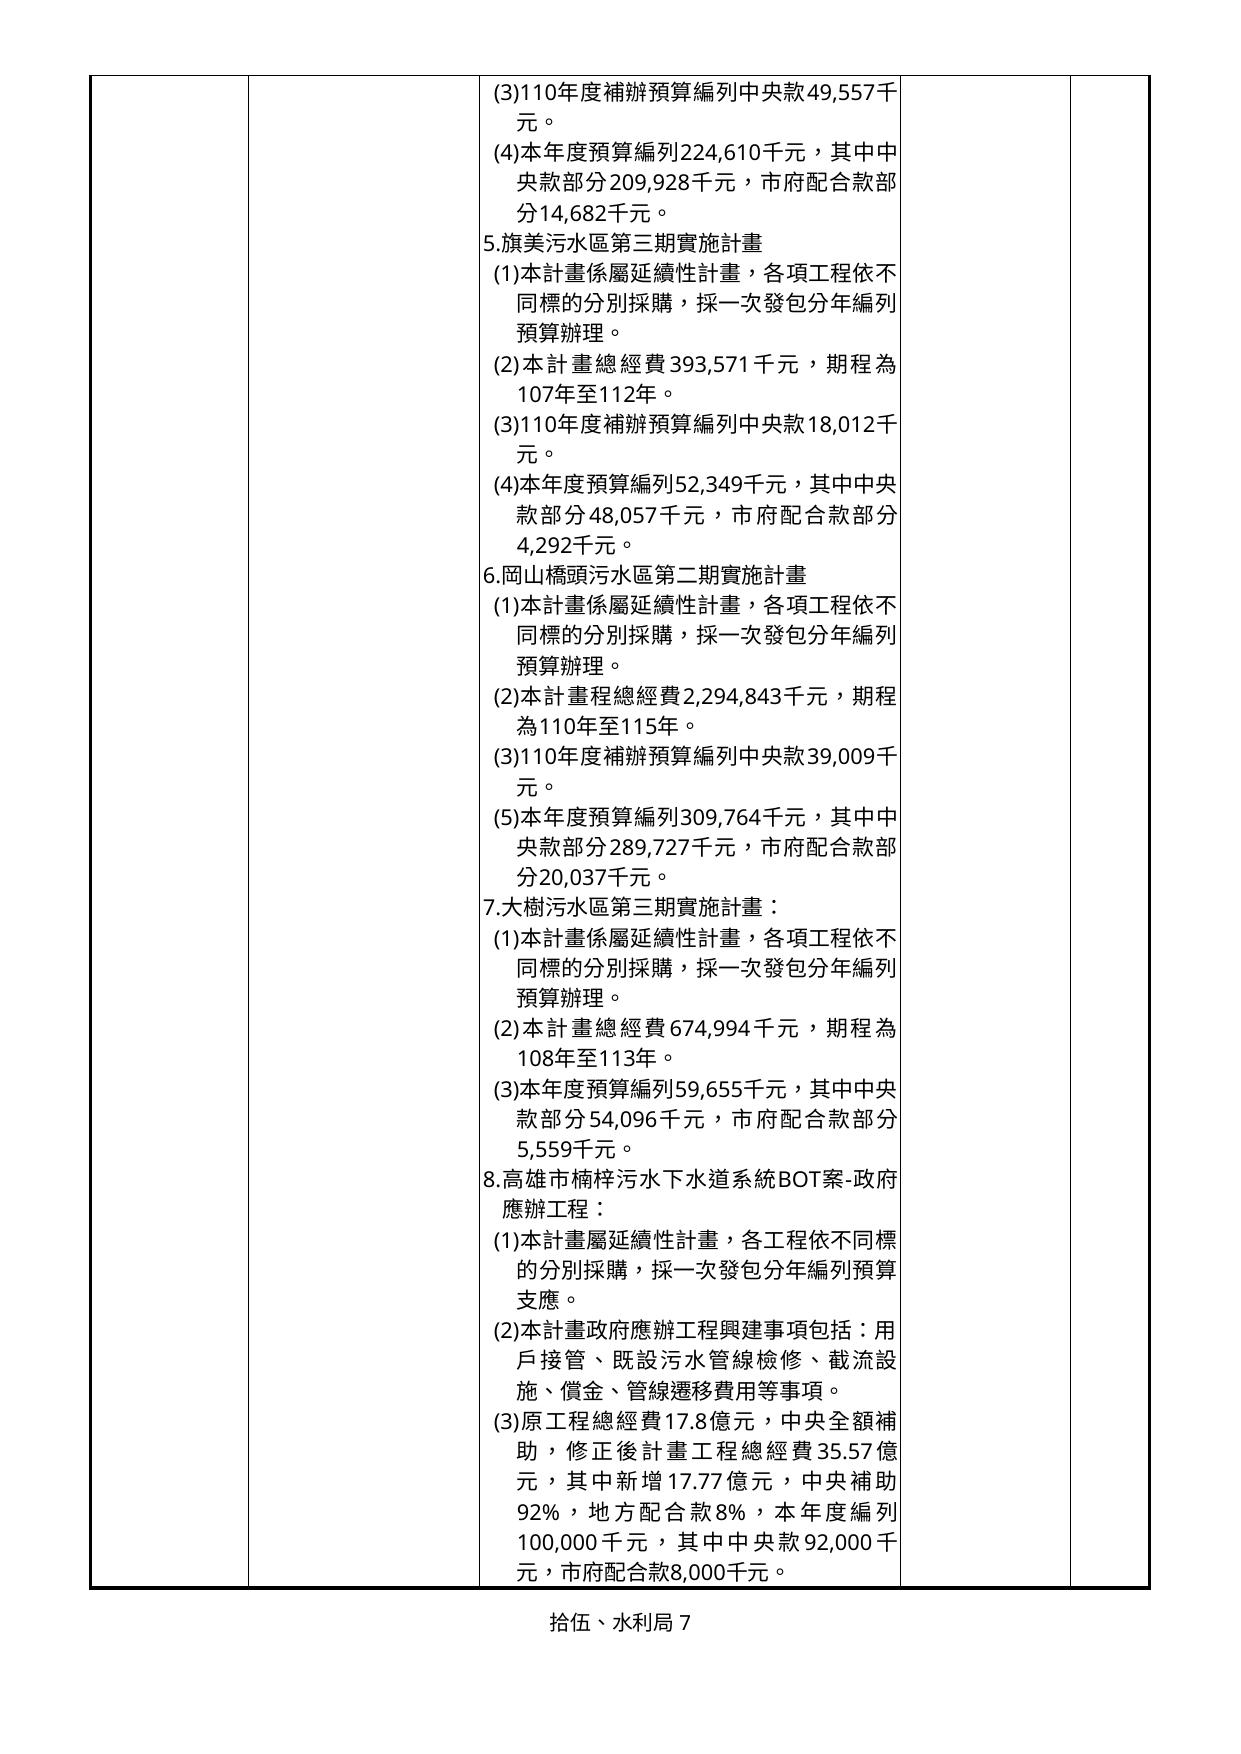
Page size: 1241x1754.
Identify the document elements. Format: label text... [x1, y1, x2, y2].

table_cell [92, 76, 248, 1586]
table_cell [901, 76, 1070, 1586]
table_cell [249, 76, 479, 1586]
table_cell (3)110年度補辦預算編列中央款49,557千元。 (4)本年度預算編列224,610千元，其中中央款部分209,928千元，市府配合款部分14,682千元。 5.旗美污水區第三期實施計畫 (1)本計畫係屬延續性計畫，各項工程依不同標的分別採購，採一次發包分年編列預算辦理。 (2)本計畫總經費393,571千元，期程為107年至112年。 (3)110年度補辦預算編列中央款18,012千元。 (4)本年度預算編列52,349千元，其中中央款部分48,057千元，市府配合款部分4,292千元。 6.岡山橋頭污水區第二期實施計畫 (1)本計畫係屬延續性計畫，各項工程依不同標的分別採購，採一次發包分年編列預算辦理。 (2)本計畫程總經費2,294,843千元，期程為110年至115年。 (3)110年度補辦預算編列中央款39,009千元。 (5)本年度預算編列309,764千元，其中中央款部分289,727千元，市府配合款部分20,037千元。 7.大樹污水區第三期實施計畫： (1)本計畫係屬延續性計畫，各項工程依不同標的分別採購，採一次發包分年編列預算辦理。 (2)本計畫總經費674,994千元，期程為108年至113年。 (3)本年度預算編列59,655千元，其中中央款部分54,096千元，市府配合款部分5,559千元。 8.高雄市楠梓污水下水道系統BOT案-政府應辦工程： (1)本計畫屬延續性計畫，各工程依不同標的分別採購，採一次發包分年編列預算支應。 (2)本計畫政府應辦工程興建事項包括：用戶接管、既設污水管線檢修、截流設施、償金、管線遷移費用等事項。 (3)原工程總經費17.8億元，中央全額補助，修正後計畫工程總經費35.57億元，其中新增17.77億元，中央補助92%，地方配合款8%，本年度編列100,000千元，其中中央款92,000千元，市府配合款8,000千元。 [480, 76, 900, 1586]
table_cell [1071, 76, 1148, 1586]
